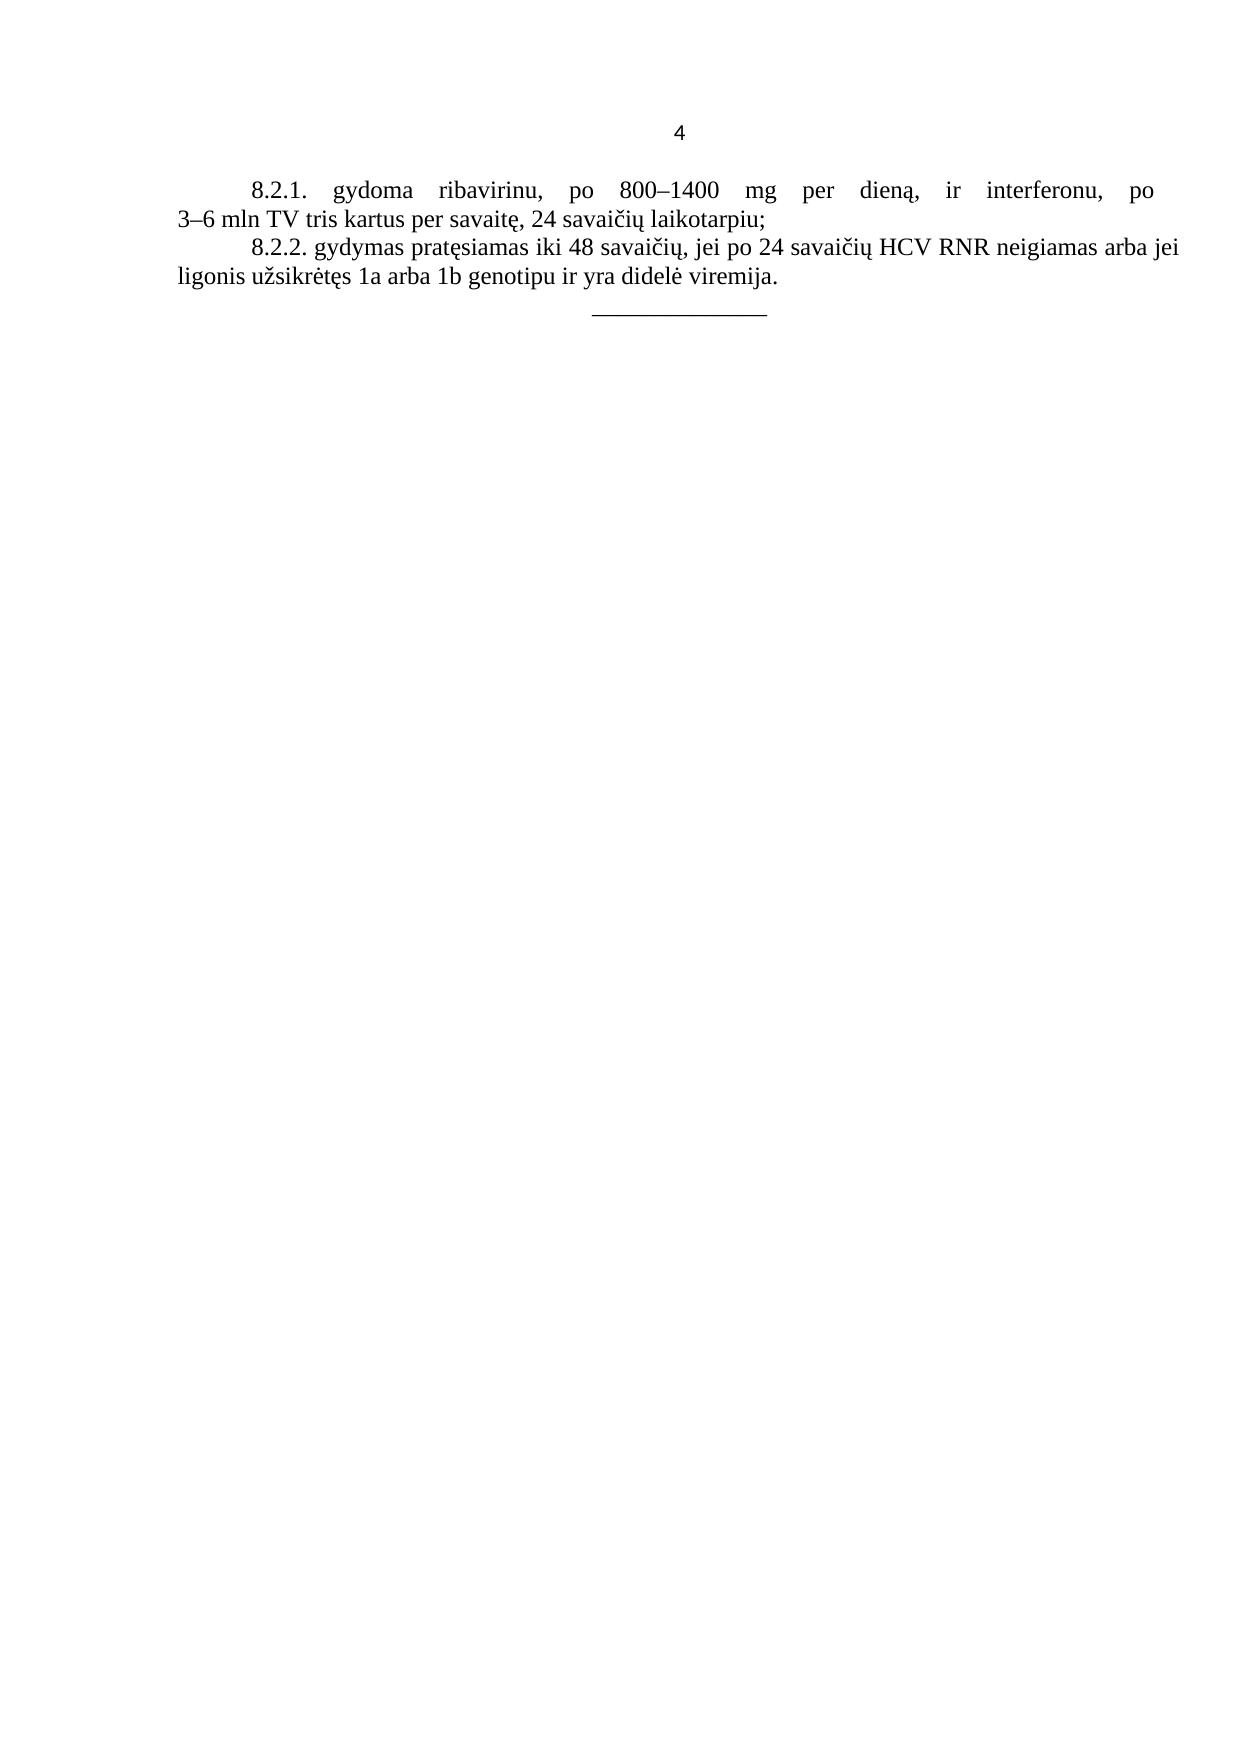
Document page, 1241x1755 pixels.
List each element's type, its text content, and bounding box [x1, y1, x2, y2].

text ______________ [177, 290, 1181, 319]
text 8.2.1. gydoma ribavirinu, po 800–1400 mg per dieną, ir interferonu, po 3–6 mln TV tris kartus per savaitę, 24 savaičių laikotarpiu; [177, 175, 1181, 232]
text 8.2.2. gydymas pratęsiamas iki 48 savaičių, jei po 24 savaičių HCV RNR neigiamas arba jei ligonis užsikrėtęs 1a arba 1b genotipu ir yra didelė viremija. [177, 232, 1181, 290]
